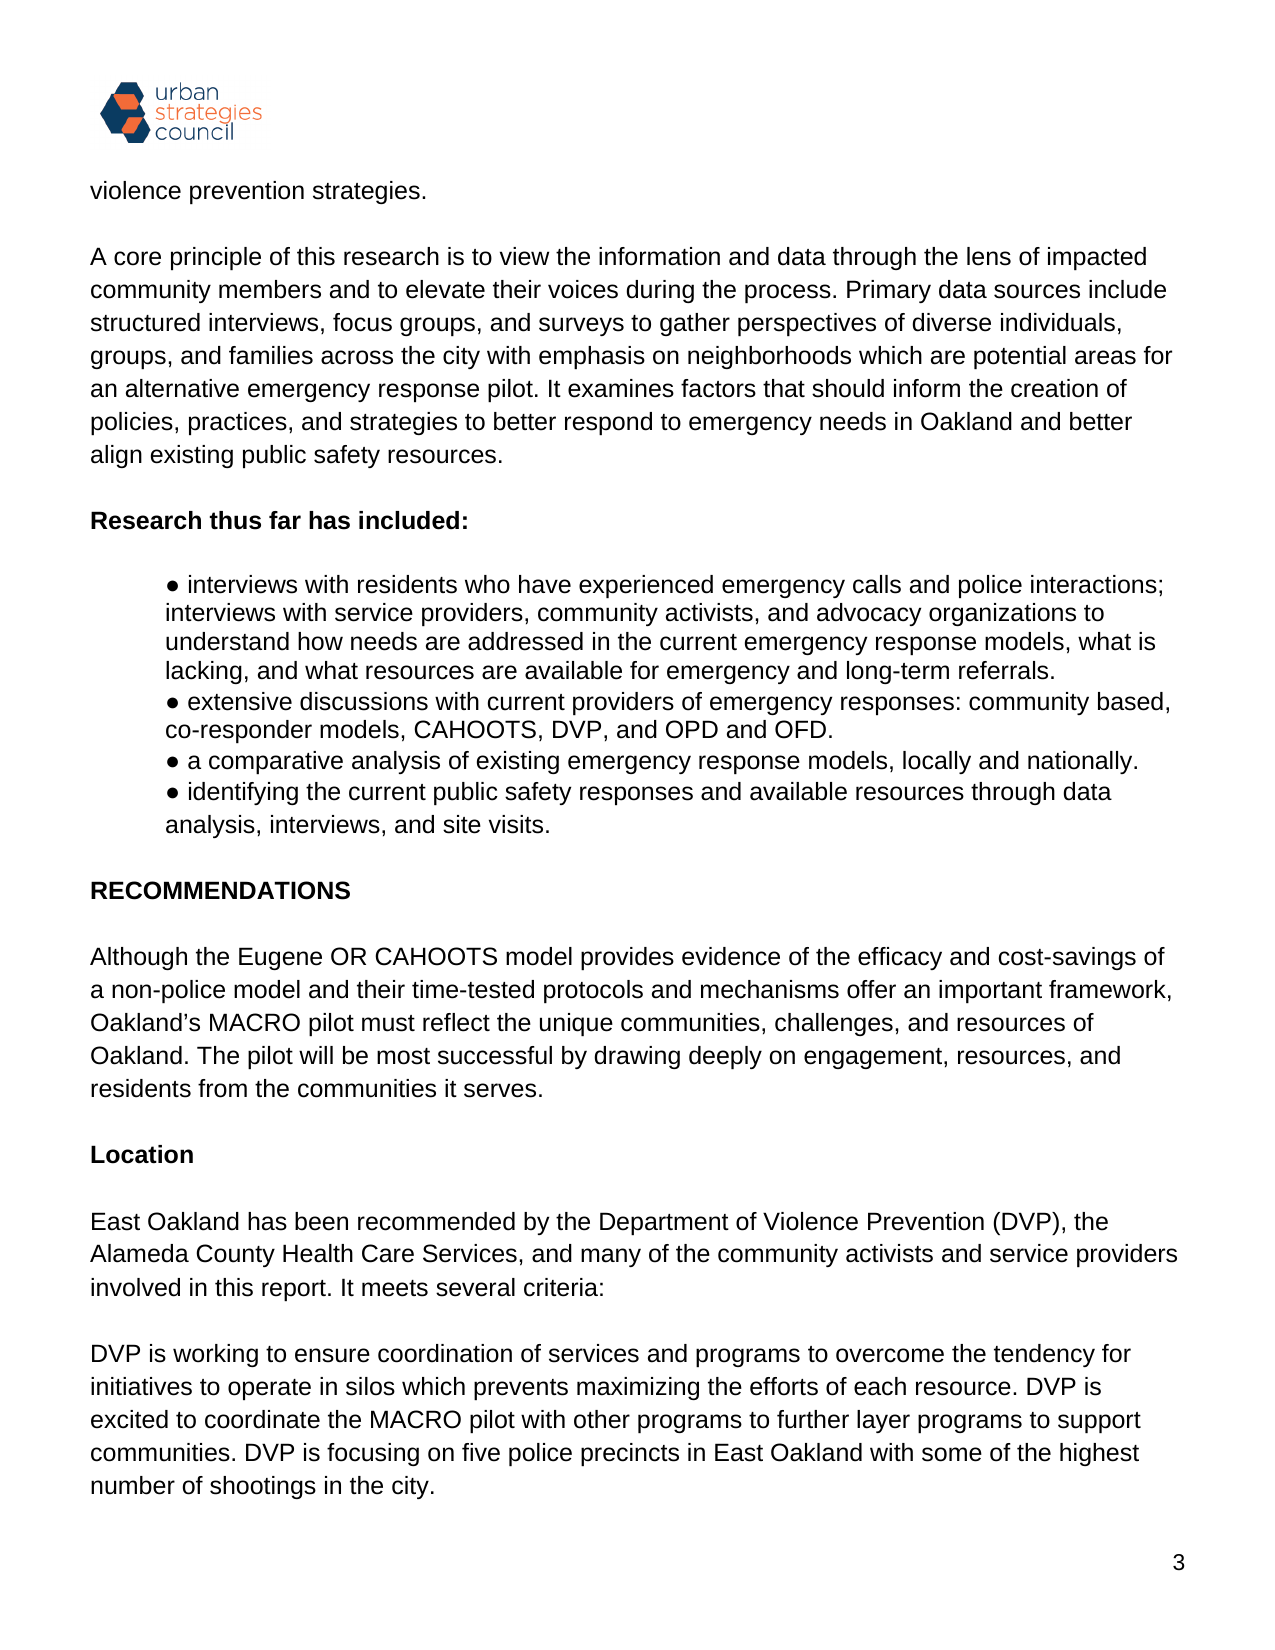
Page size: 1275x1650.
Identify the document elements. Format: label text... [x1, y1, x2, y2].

picture [90, 75, 272, 150]
text ● identifying the current public safety responses and available resources through data analysis, interviews, and site visits. [165, 777, 1185, 839]
text Location [90, 1140, 1185, 1169]
text ● interviews with residents who have experienced emergency calls and police interactions; interviews with service providers, community activists, and advocacy organizations to understand how needs are addressed in the current emergency response models, what is lacking, and what resources are available for emergency and long-term referrals. [165, 570, 1185, 685]
text violence prevention strategies. [90, 176, 1185, 204]
text RECOMMENDATIONS [90, 876, 1185, 905]
text ● a comparative analysis of existing emergency response models, locally and nationally. [165, 746, 1185, 775]
text Research thus far has included: [90, 506, 1185, 534]
text East Oakland has been recommended by the Department of Violence Prevention (DVP), the Alameda County Health Care Services, and many of the community activists and service providers involved in this report. It meets several criteria: [90, 1206, 1185, 1301]
text A core principle of this research is to view the information and data through the lens of impacted community members and to elevate their voices during the process. Primary data sources include structured interviews, focus groups, and surveys to gather perspectives of diverse individuals, groups, and families across the city with emphasis on neighborhoods which are potential areas for an alternative emergency response pilot. It examines factors that should inform the creation of policies, practices, and strategies to better respond to emergency needs in Oakland and better align existing public safety resources. [90, 242, 1185, 468]
text DVP is working to ensure coordination of services and programs to overcome the tendency for initiatives to operate in silos which prevents maximizing the efforts of each resource. DVP is excited to coordinate the MACRO pilot with other programs to further layer programs to support communities. DVP is focusing on five police precincts in East Oakland with some of the highest number of shootings in the city. [90, 1338, 1185, 1499]
text ● extensive discussions with current providers of emergency responses: community based, co-responder models, CAHOOTS, DVP, and OPD and OFD. [165, 687, 1185, 744]
text Although the Eugene OR CAHOOTS model provides evidence of the efficacy and cost-savings of a non-police model and their time-tested protocols and mechanisms offer an important framework, Oakland’s MACRO pilot must reflect the unique communities, challenges, and resources of Oakland. The pilot will be most successful by drawing deeply on engagement, resources, and residents from the communities it serves. [90, 942, 1185, 1103]
